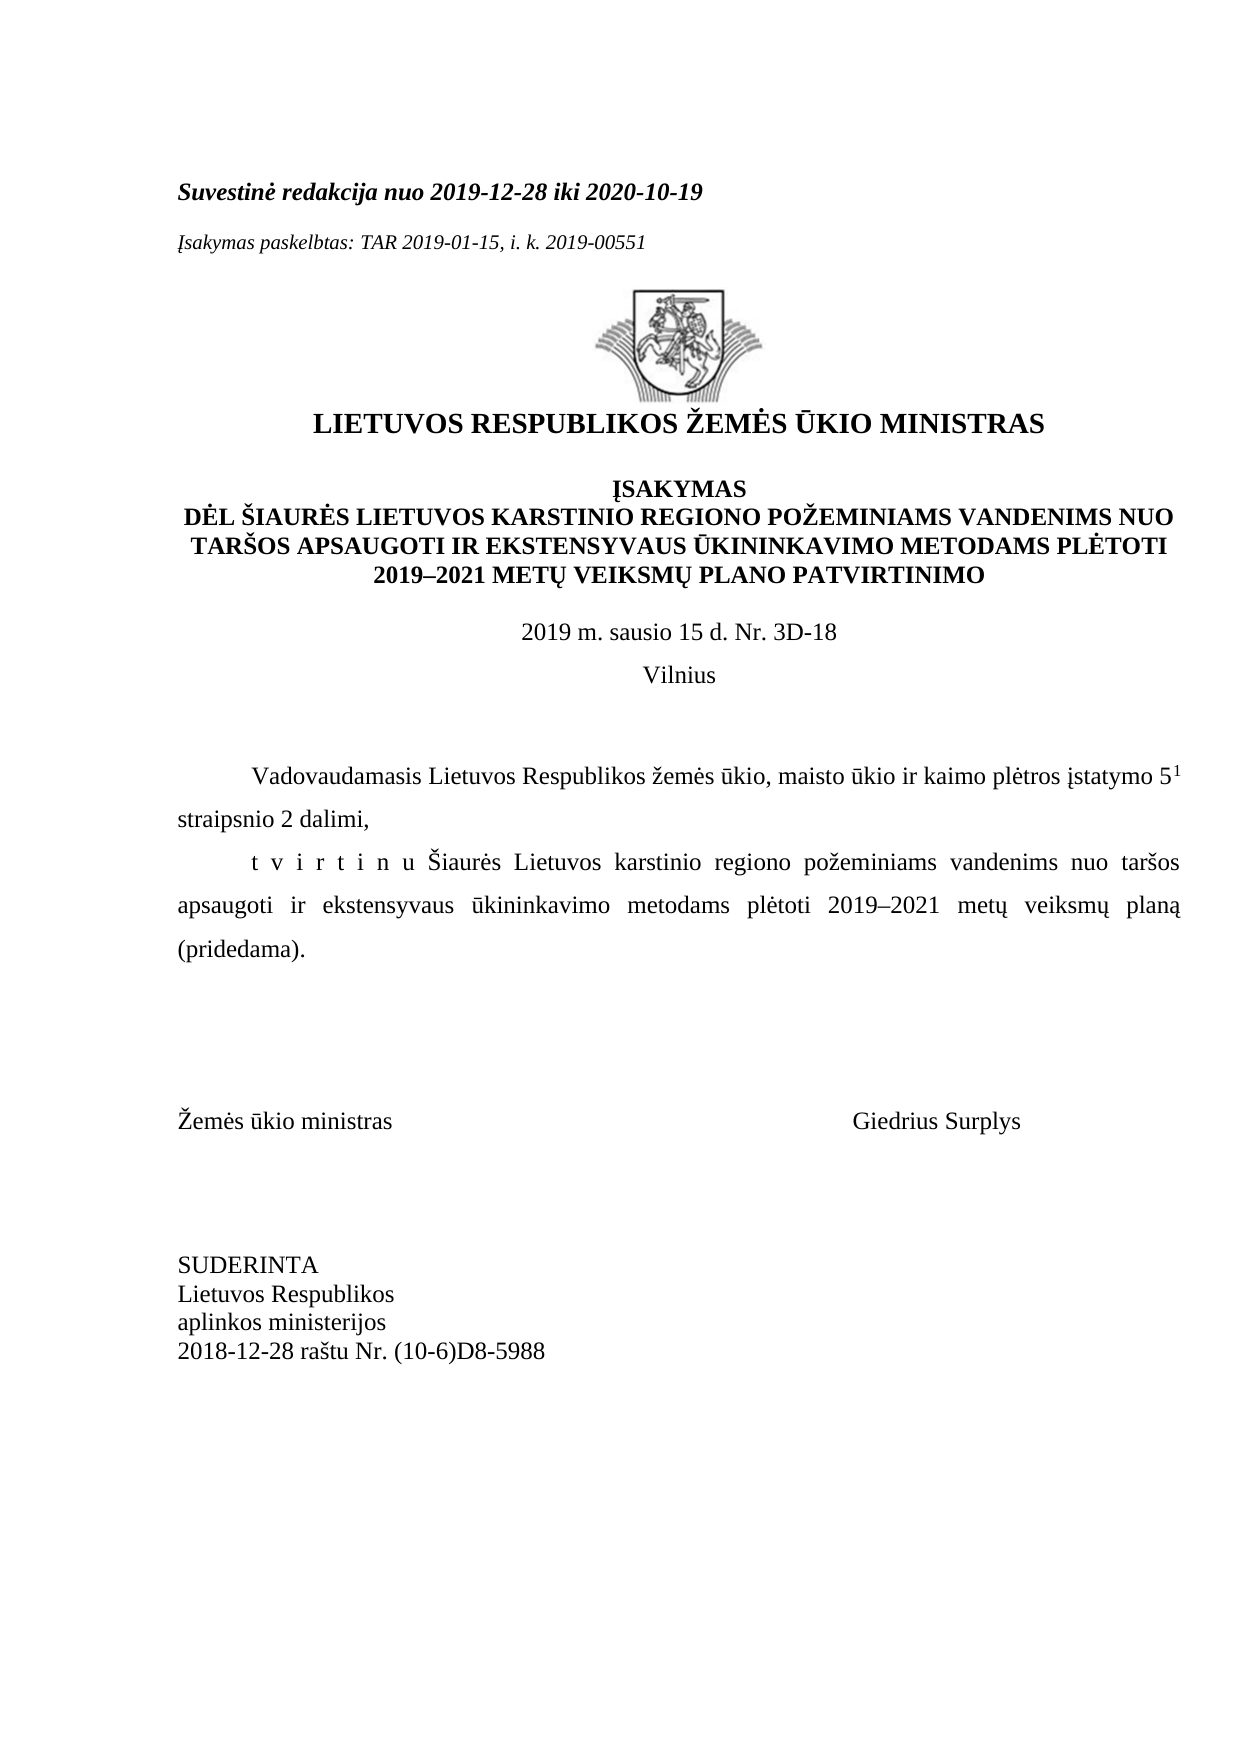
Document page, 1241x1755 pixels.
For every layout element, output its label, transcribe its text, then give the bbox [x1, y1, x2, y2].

text 2019 m. sausio 15 d. Nr. 3D-18 [177, 617, 1181, 646]
text Vilnius [177, 661, 1181, 689]
text DĖL ŠIAURĖS LIETUVOS KARSTINIO REGIONO POŽEMINIAMS VANDENIMS NUO TARŠOS APSAUGOTI IR EKSTENSYVAUS ŪKININKAVIMO METODAMS PLĖTOTI 2019–2021 METŲ VEIKSMŲ PLANO PATVIRTINIMO [177, 502, 1181, 589]
text Įsakymas paskelbtas: TAR 2019-01-15, i. k. 2019-00551 [177, 230, 1181, 254]
text 2018-12-28 raštu Nr. (10-6)D8-5988 [177, 1336, 1181, 1365]
text t v i r t i n u Šiaurės Lietuvos karstinio regiono požeminiams vandenims nuo taršos apsaugoti ir ekstensyvaus ūkininkavimo metodams plėtoti 2019–2021 metų veiksmų planą (pridedama). [177, 847, 1181, 962]
text aplinkos ministerijos [177, 1307, 1181, 1336]
text Vadovaudamasis Lietuvos Respublikos žemės ūkio, maisto ūkio ir kaimo plėtros įstatymo 51 straipsnio 2 dalimi, [177, 761, 1181, 833]
text SUDERINTA [177, 1250, 1181, 1279]
text Lietuvos Respublikos [177, 1279, 1181, 1307]
text Žemės ūkio ministras Giedrius Surplys [177, 1106, 1181, 1135]
text LIETUVOS RESPUBLIKOS ŽEMĖS ŪKIO MINISTRAS [177, 407, 1181, 440]
text Suvestinė redakcija nuo 2019-12-28 iki 2020-10-19 [177, 177, 1181, 206]
text ĮSAKYMAS [177, 474, 1181, 502]
